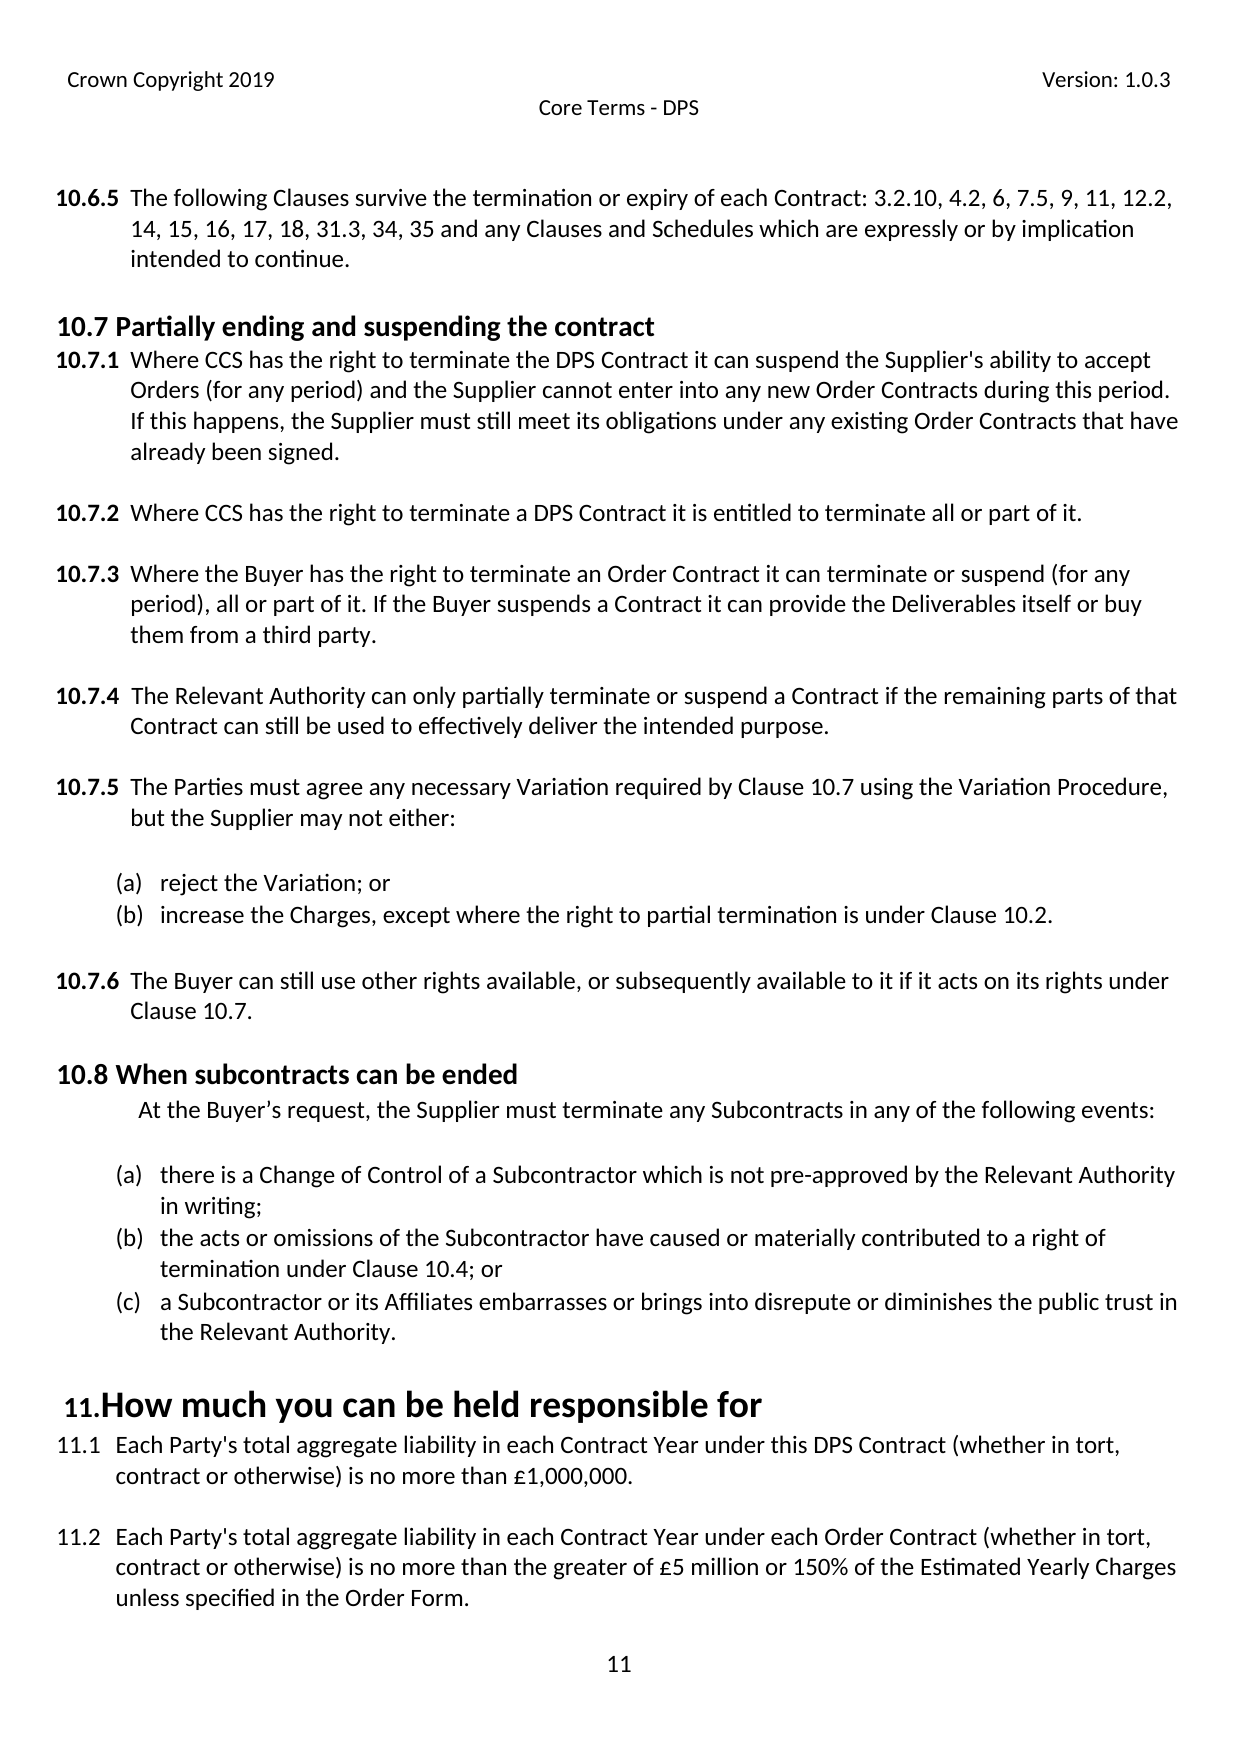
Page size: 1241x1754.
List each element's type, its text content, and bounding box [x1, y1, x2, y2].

list Where CCS has the right to terminate the DPS Contract it can suspend the Supplier's ability to accept Orders (for any period) and the Supplier cannot enter into any new Order Contracts during this period. If this happens, the Supplier must still meet its obligations under any existing Order Contracts that have already been signed. [55, 344, 1181, 466]
list there is a Change of Control of a Subcontractor which is not pre-approved by the Relevant Authority in writing; [115, 1159, 1181, 1220]
list increase the Charges, except where the right to partial termination is under Clause 10.2. [115, 900, 1181, 930]
list Where CCS has the right to terminate a DPS Contract it is entitled to terminate all or part of it. [55, 497, 1181, 527]
text At the Buyer’s request, the Supplier must terminate any Subcontracts in any of the following events: [101, 1094, 1181, 1125]
list The following Clauses survive the termination or expiry of each Contract: 3.2.10, 4.2, 6, 7.5, 9, 11, 12.2, 14, 15, 16, 17, 18, 31.3, 34, 35 and any Clauses and Schedules which are expressly or by implication intended to continue. [55, 182, 1181, 274]
list Each Party's total aggregate liability in each Contract Year under this DPS Contract (whether in tort, contract or otherwise) is no more than £1,000,000. [56, 1429, 1181, 1521]
list the acts or omissions of the Subcontractor have caused or materially contributed to a right of termination under Clause 10.4; or [115, 1222, 1181, 1283]
list Partially ending and suspending the contract [56, 308, 1181, 344]
list Where the Buyer has the right to terminate an Order Contract it can terminate or suspend (for any period), all or part of it. If the Buyer suspends a Contract it can provide the Deliverables itself or buy them from a third party. [55, 558, 1181, 649]
list When subcontracts can be ended [56, 1056, 1181, 1092]
list reject the Variation; or [115, 867, 1181, 898]
list The Relevant Authority can only partially terminate or suspend a Contract if the remaining parts of that Contract can still be used to effectively deliver the intended purpose. [55, 680, 1181, 771]
list Each Party's total aggregate liability in each Contract Year under each Order Contract (whether in tort, contract or otherwise) is no more than the greater of £5 million or 150% of the Estimated Yearly Charges unless specified in the Order Form. [56, 1521, 1181, 1643]
list The Buyer can still use other rights available, or subsequently available to it if it acts on its rights under Clause 10.7. [55, 965, 1181, 1026]
list a Subcontractor or its Affiliates embarrasses or brings into disrepute or diminishes the public trust in the Relevant Authority. [115, 1286, 1181, 1347]
list The Parties must agree any necessary Variation required by Clause 10.7 using the Variation Procedure, but the Supplier may not either: [55, 771, 1181, 832]
subtitle How much you can be held responsible for [63, 1381, 1181, 1427]
